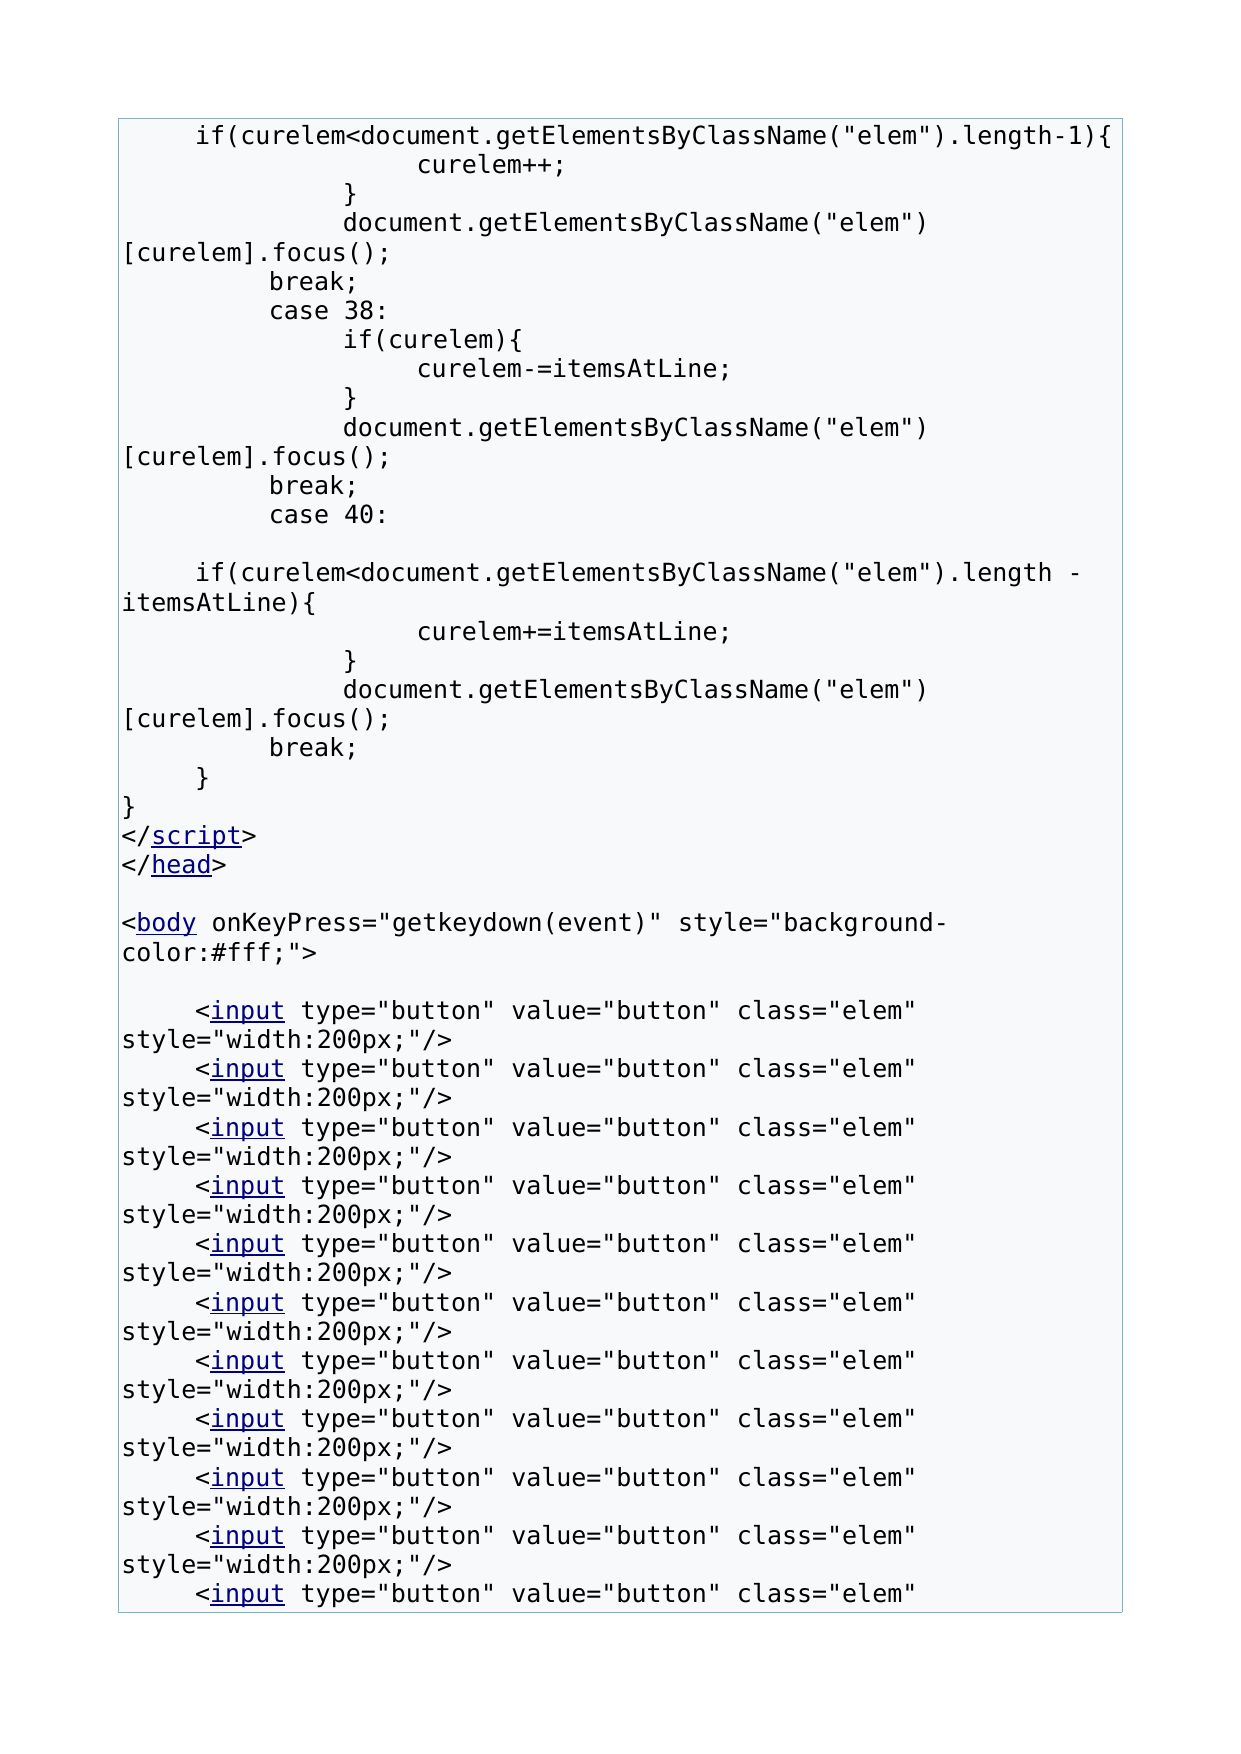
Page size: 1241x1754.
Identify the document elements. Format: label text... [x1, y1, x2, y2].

table_header if(curelem<document.getElementsByClassName("elem").length-1){ curelem++; } document.getElementsByClassName("elem")[curelem].focus(); break; case 38: if(curelem){ curelem-=itemsAtLine; } document.getElementsByClassName("elem")[curelem].focus(); break; case 40: if(curelem<document.getElementsByClassName("elem").length - itemsAtLine){ curelem+=itemsAtLine; } document.getElementsByClassName("elem")[curelem].focus(); break; } } </script> </head> <body onKeyPress="getkeydown(event)" style="background-color:#fff;"> <input type="button" value="button" class="elem" style="width:200px;"/> <input type="button" value="button" class="elem" style="width:200px;"/> <input type="button" value="button" class="elem" style="width:200px;"/> <input type="button" value="button" class="elem" style="width:200px;"/> <input type="button" value="button" class="elem" style="width:200px;"/> <input type="button" value="button" class="elem" style="width:200px;"/> <input type="button" value="button" class="elem" style="width:200px;"/> <input type="button" value="button" class="elem" style="width:200px;"/> <input type="button" value="button" class="elem" style="width:200px;"/> <input type="button" value="button" class="elem" style="width:200px;"/> <input type="button" value="button" class="elem" [119, 119, 1122, 1612]
